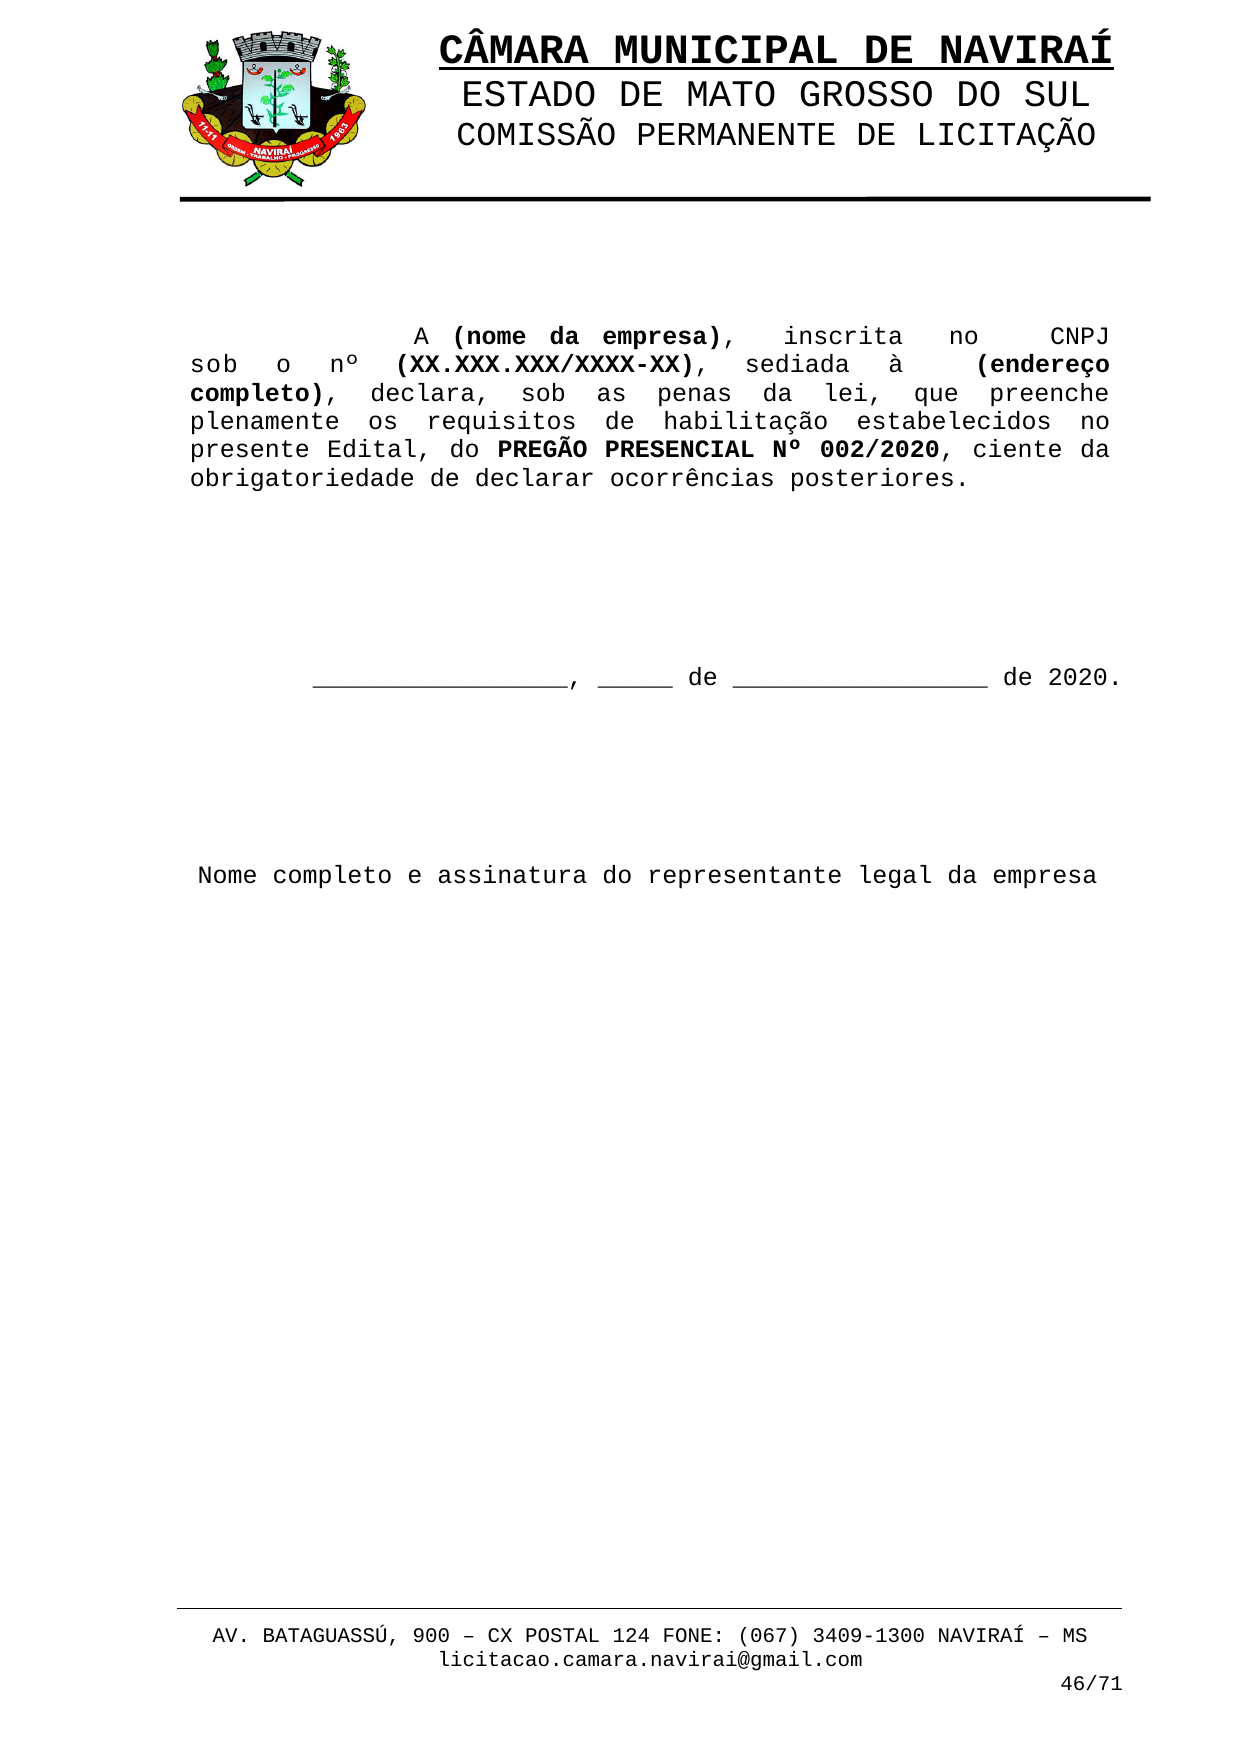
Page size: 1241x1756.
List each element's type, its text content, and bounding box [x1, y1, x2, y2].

text A (nome da empresa), inscrita no CNPJ sob o nº (XX.XXX.XXX/XXXX-XX), sediada à (endereço completo), declara, sob as penas da lei, que preenche plenamente os requisitos de habilitação estabelecidos no presente Edital, do PREGÃO PRESENCIAL Nº 002/2020, ciente da obrigatoriedade de declarar ocorrências posteriores. [189, 323, 1110, 493]
text _________________, _____ de _________________ de 2020. [177, 664, 1122, 693]
subtitle Nome completo e assinatura do representante legal da empresa [177, 863, 1117, 891]
